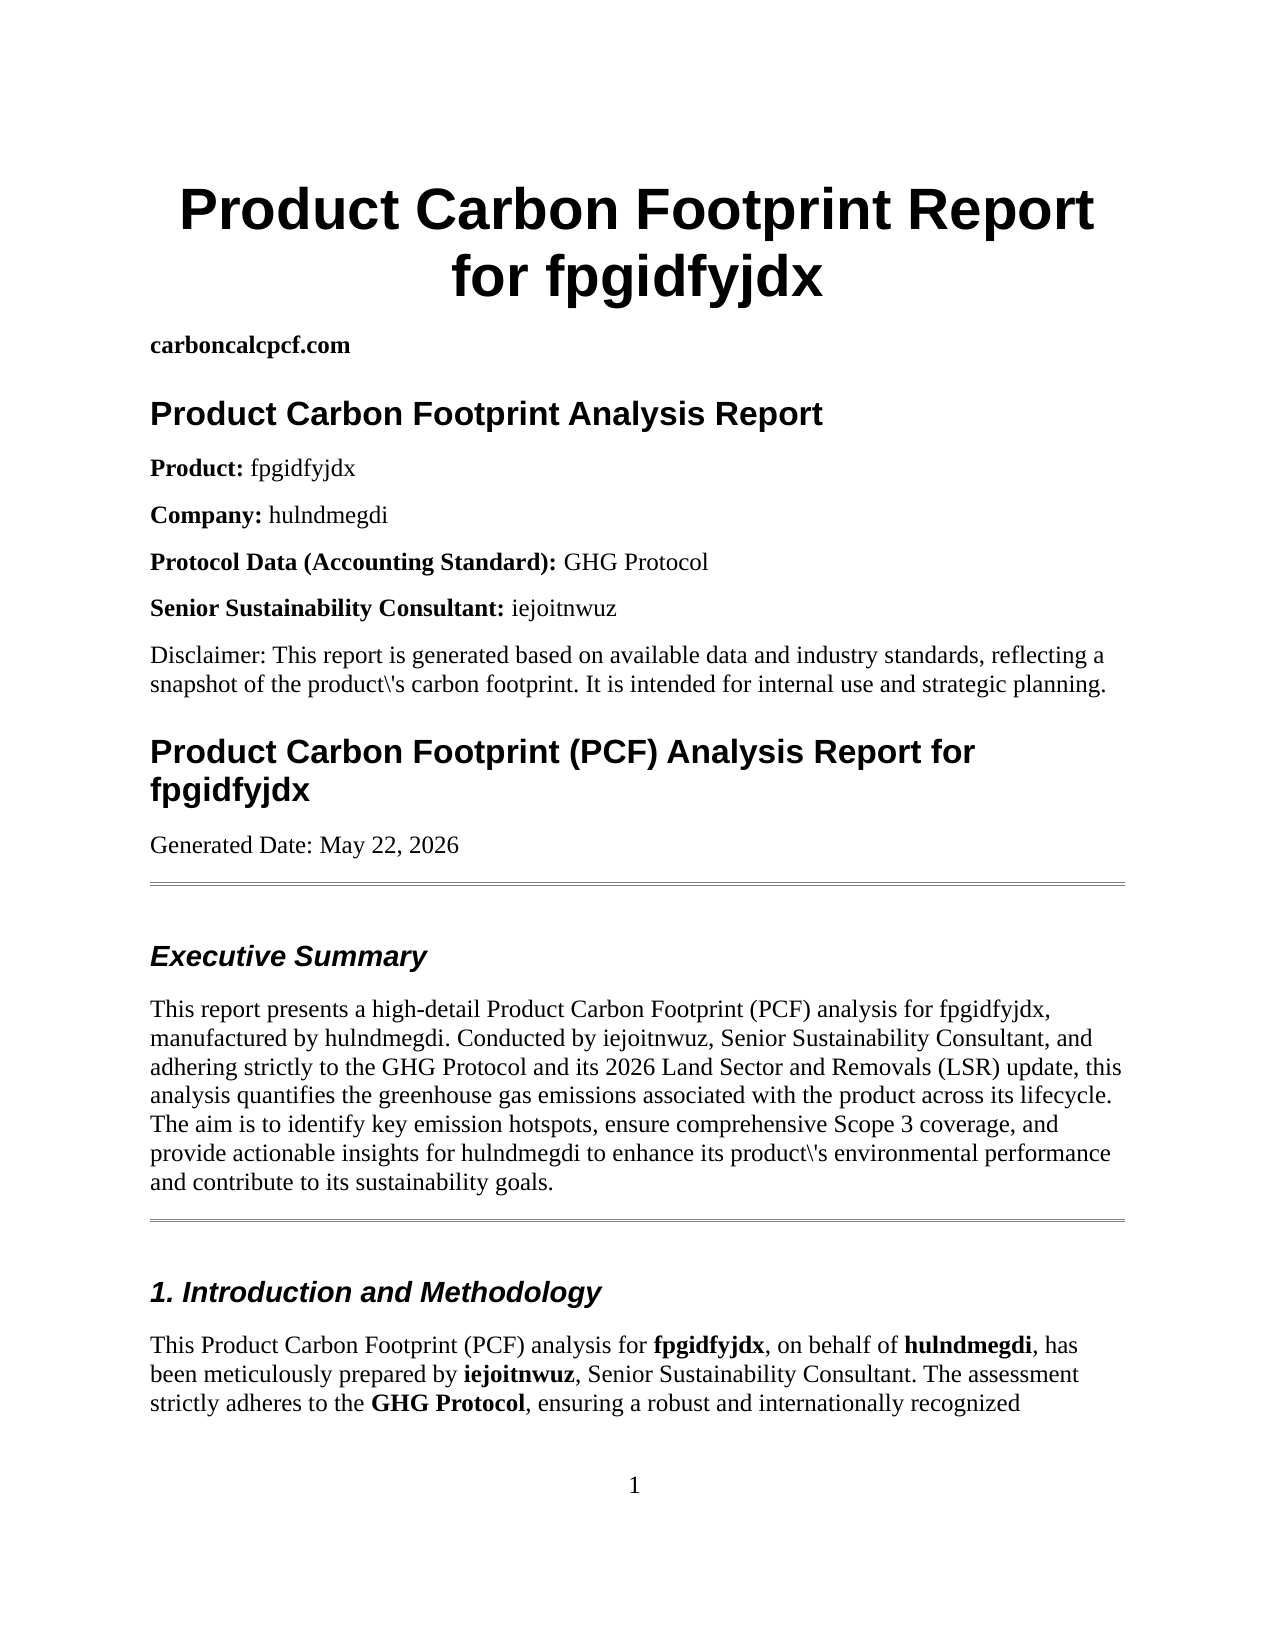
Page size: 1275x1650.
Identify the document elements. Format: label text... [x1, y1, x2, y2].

text Senior Sustainability Consultant: iejoitnwuz [150, 593, 1125, 622]
text Disclaimer: This report is generated based on available data and industry standards, reflecting a snapshot of the product\'s carbon footprint. It is intended for internal use and strategic planning. [150, 640, 1125, 698]
subtitle 1. Introduction and Methodology [150, 1276, 1125, 1309]
text Protocol Data (Accounting Standard): GHG Protocol [150, 547, 1125, 576]
text Company: hulndmegdi [150, 500, 1125, 529]
title Product Carbon Footprint Report for fpgidfyjdx [150, 175, 1125, 309]
text This report presents a high-detail Product Carbon Footprint (PCF) analysis for fpgidfyjdx, manufactured by hulndmegdi. Conducted by iejoitnwuz, Senior Sustainability Consultant, and adhering strictly to the GHG Protocol and its 2026 Land Sector and Removals (LSR) update, this analysis quantifies the greenhouse gas emissions associated with the product across its lifecycle. The aim is to identify key emission hotspots, ensure comprehensive Scope 3 coverage, and provide actionable insights for hulndmegdi to enhance its product\'s environmental performance and contribute to its sustainability goals. [150, 994, 1125, 1195]
subtitle Product Carbon Footprint Analysis Report [150, 393, 1125, 432]
text Product: fpgidfyjdx [150, 453, 1125, 482]
subtitle Product Carbon Footprint (PCF) Analysis Report for fpgidfyjdx [150, 732, 1125, 809]
text carboncalcpcf.com [150, 331, 1125, 359]
text Generated Date: May 22, 2026 [150, 830, 1125, 859]
text This Product Carbon Footprint (PCF) analysis for fpgidfyjdx, on behalf of hulndmegdi, has been meticulously prepared by iejoitnwuz, Senior Sustainability Consultant. The assessment strictly adheres to the GHG Protocol, ensuring a robust and internationally recognized [150, 1331, 1125, 1417]
subtitle Executive Summary [150, 939, 1125, 973]
